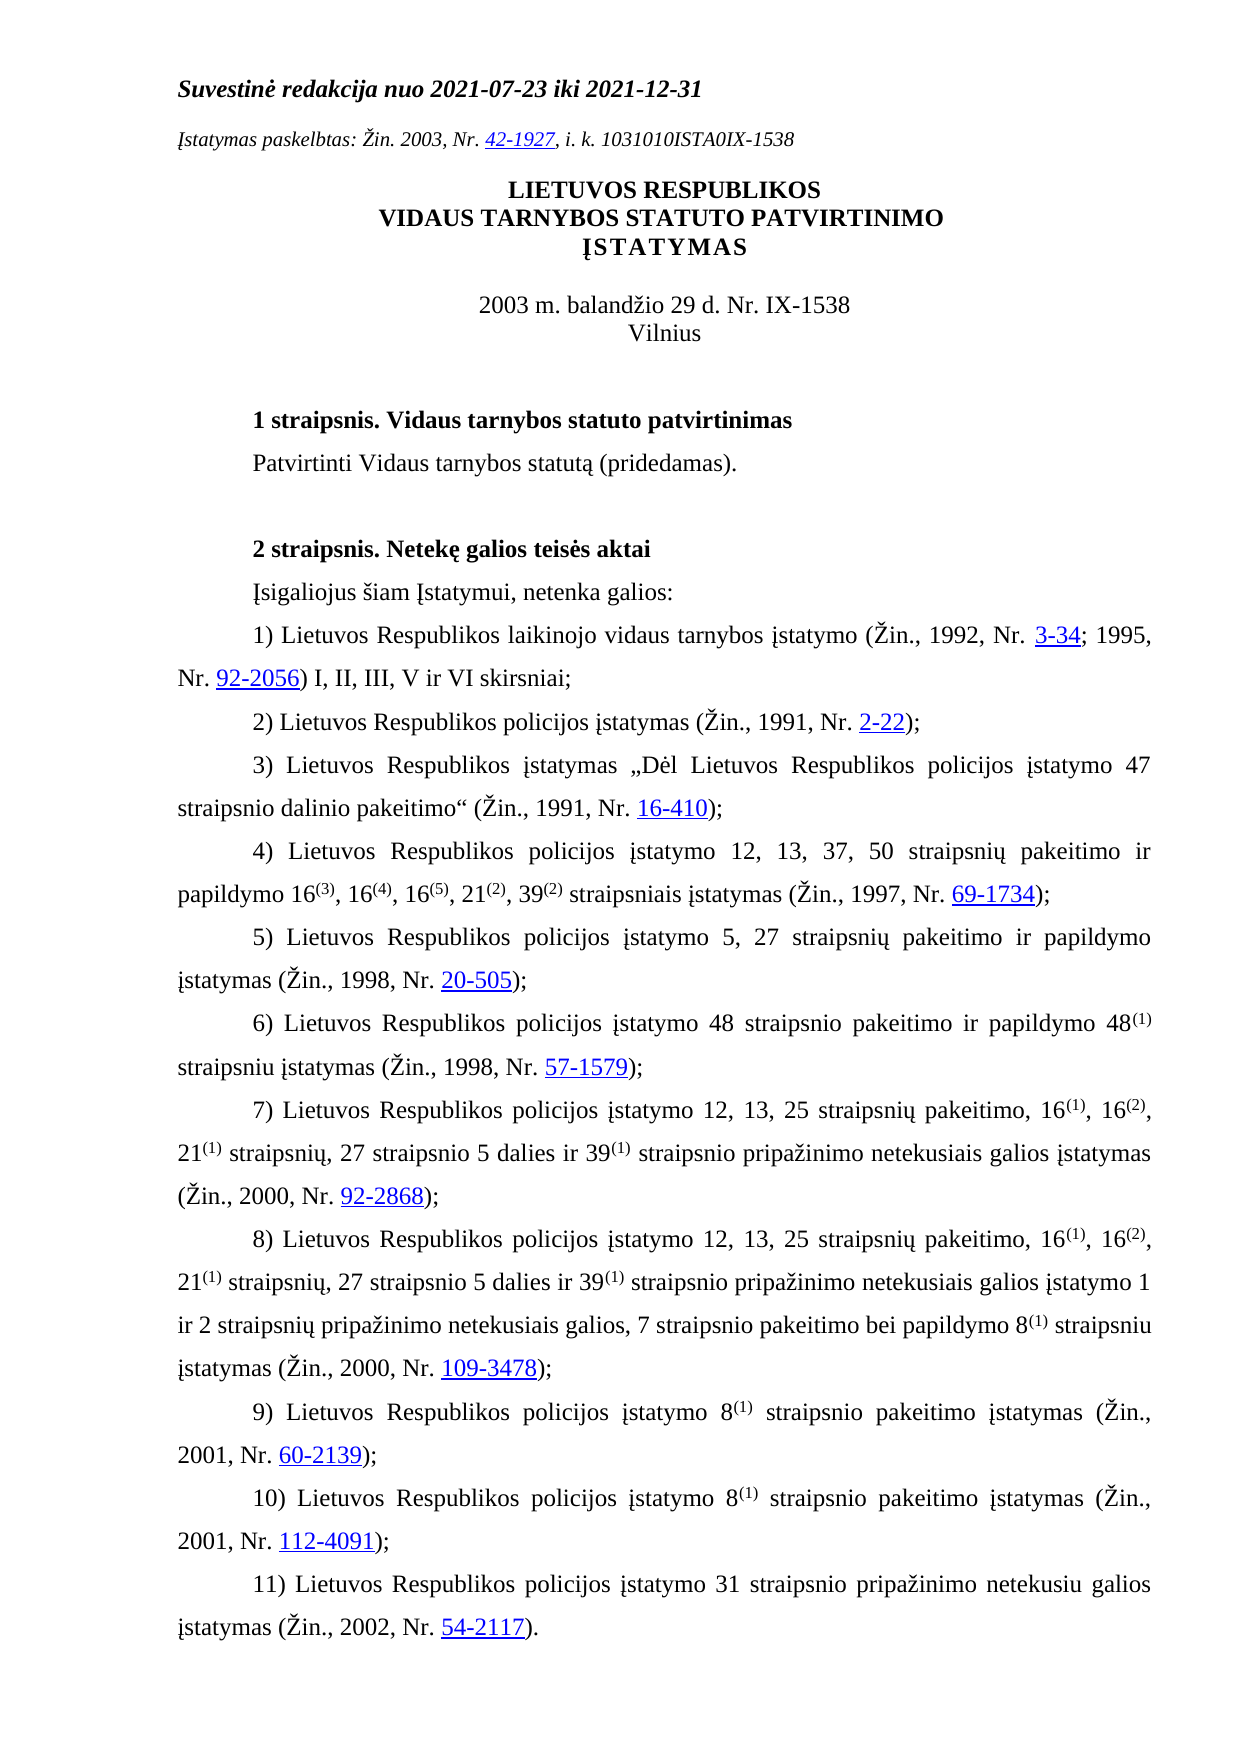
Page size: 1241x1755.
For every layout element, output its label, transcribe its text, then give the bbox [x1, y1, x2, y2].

text 4) Lietuvos Respublikos policijos įstatymo 12, 13, 37, 50 straipsnių pakeitimo ir papildymo 16(3), 16(4), 16(5), 21(2), 39(2) straipsniais įstatymas (Žin., 1997, Nr. 69-1734); [177, 836, 1152, 908]
text 7) Lietuvos Respublikos policijos įstatymo 12, 13, 25 straipsnių pakeitimo, 16(1), 16(2), 21(1) straipsnių, 27 straipsnio 5 dalies ir 39(1) straipsnio pripažinimo netekusiais galios įstatymas (Žin., 2000, Nr. 92-2868); [177, 1095, 1152, 1210]
text LIETUVOS RESPUBLIKOS VIDAUS TARNYBOS STATUTO PATVIRTINIMO ĮSTATYMAS [177, 175, 1152, 261]
text 1) Lietuvos Respublikos laikinojo vidaus tarnybos įstatymo (Žin., 1992, Nr. 3-34; 1995, Nr. 92-2056) I, II, III, V ir VI skirsniai; [177, 620, 1152, 692]
text Patvirtinti Vidaus tarnybos statutą (pridedamas). [177, 448, 1152, 477]
text 9) Lietuvos Respublikos policijos įstatymo 8(1) straipsnio pakeitimo įstatymas (Žin., 2001, Nr. 60-2139); [177, 1397, 1152, 1468]
text 3) Lietuvos Respublikos įstatymas „Dėl Lietuvos Respublikos policijos įstatymo 47 straipsnio dalinio pakeitimo“ (Žin., 1991, Nr. 16-410); [177, 750, 1152, 822]
text 2003 m. balandžio 29 d. Nr. IX-1538 Vilnius [177, 290, 1152, 347]
text 1 straipsnis. Vidaus tarnybos statuto patvirtinimas [177, 405, 1152, 433]
text Įstatymas paskelbtas: Žin. 2003, Nr. 42-1927, i. k. 1031010ISTA0IX-1538 [177, 127, 1152, 151]
text 2) Lietuvos Respublikos policijos įstatymas (Žin., 1991, Nr. 2-22); [177, 707, 1152, 735]
text 5) Lietuvos Respublikos policijos įstatymo 5, 27 straipsnių pakeitimo ir papildymo įstatymas (Žin., 1998, Nr. 20-505); [177, 922, 1152, 994]
text 11) Lietuvos Respublikos policijos įstatymo 31 straipsnio pripažinimo netekusiu galios įstatymas (Žin., 2002, Nr. 54-2117). [177, 1569, 1152, 1641]
text Įsigaliojus šiam Įstatymui, netenka galios: [177, 577, 1152, 606]
text 6) Lietuvos Respublikos policijos įstatymo 48 straipsnio pakeitimo ir papildymo 48(1) straipsniu įstatymas (Žin., 1998, Nr. 57-1579); [177, 1008, 1152, 1080]
text 10) Lietuvos Respublikos policijos įstatymo 8(1) straipsnio pakeitimo įstatymas (Žin., 2001, Nr. 112-4091); [177, 1483, 1152, 1555]
text Suvestinė redakcija nuo 2021-07-23 iki 2021-12-31 [177, 74, 1152, 103]
text 2 straipsnis. Netekę galios teisės aktai [177, 534, 1152, 563]
text 8) Lietuvos Respublikos policijos įstatymo 12, 13, 25 straipsnių pakeitimo, 16(1), 16(2), 21(1) straipsnių, 27 straipsnio 5 dalies ir 39(1) straipsnio pripažinimo netekusiais galios įstatymo 1 ir 2 straipsnių pripažinimo netekusiais galios, 7 straipsnio pakeitimo bei papildymo 8(1) straipsniu įstatymas (Žin., 2000, Nr. 109-3478); [177, 1224, 1152, 1382]
